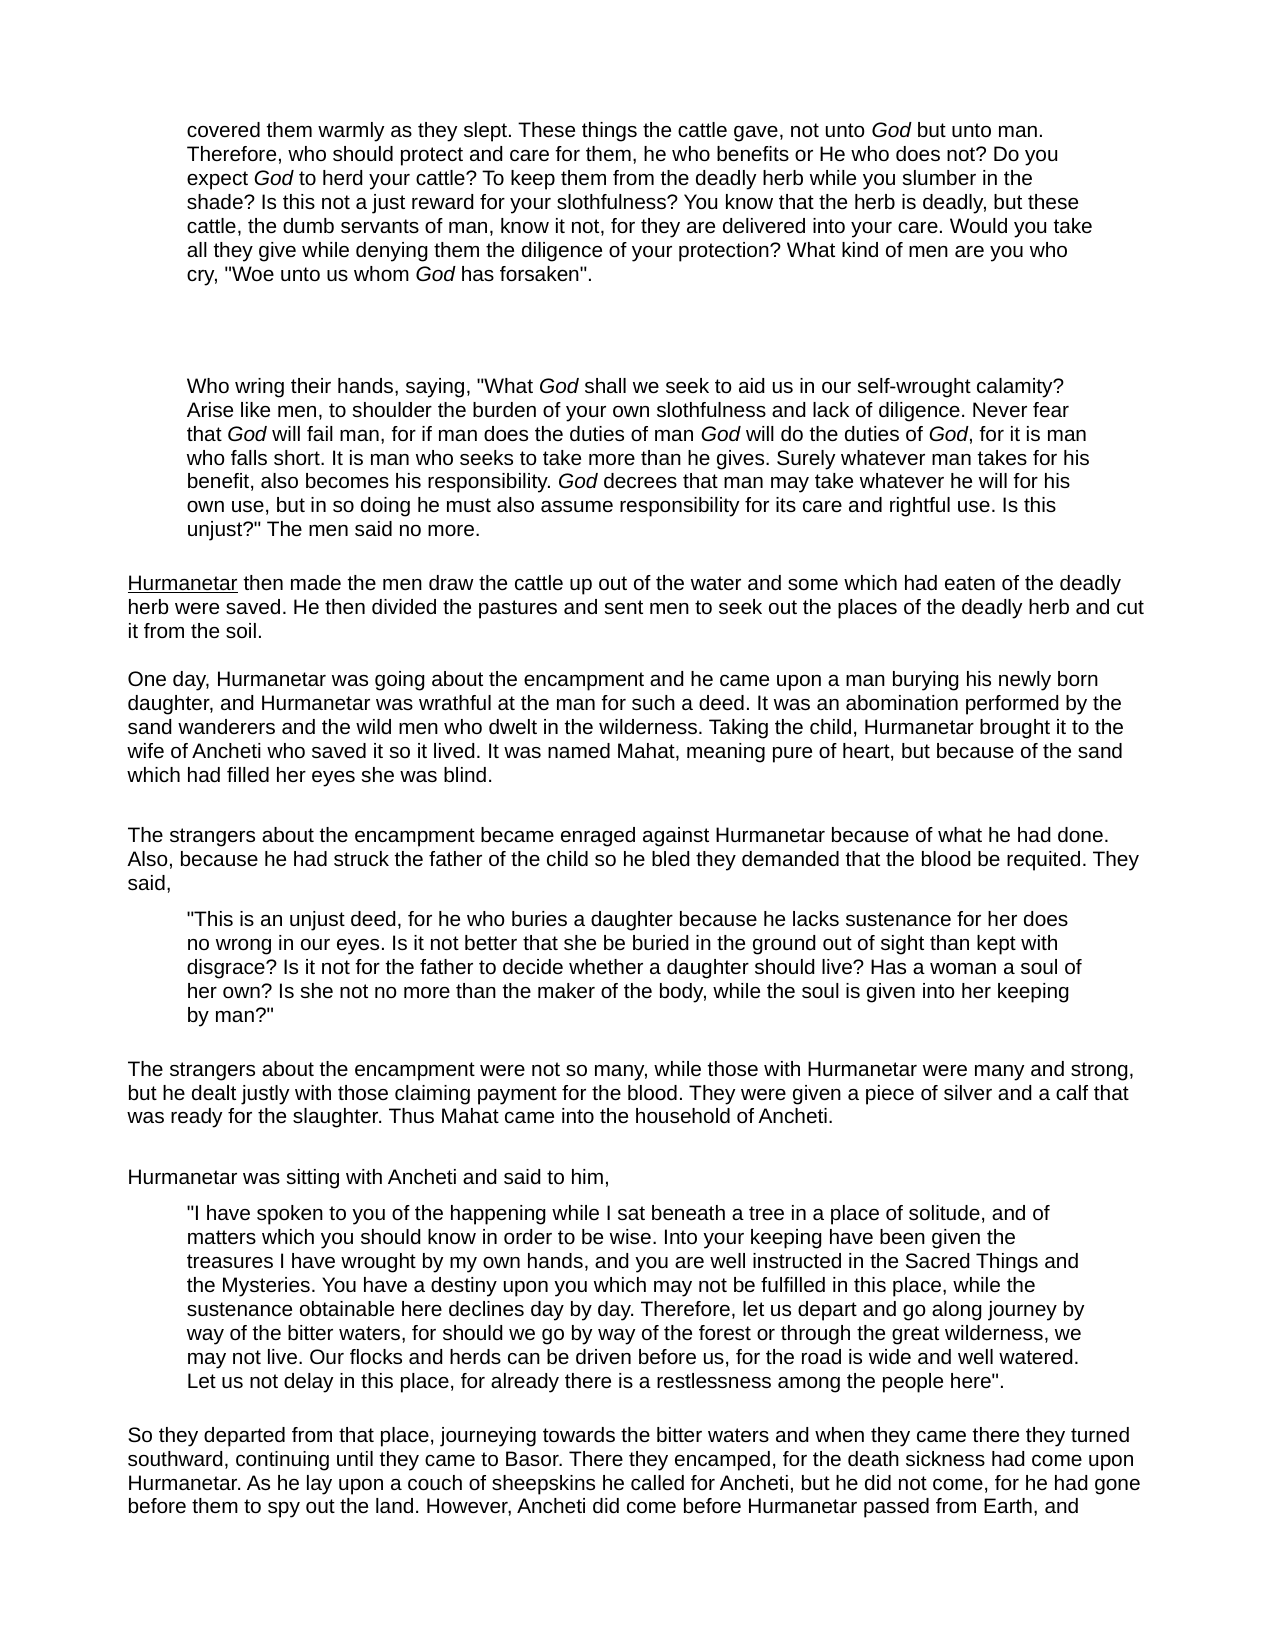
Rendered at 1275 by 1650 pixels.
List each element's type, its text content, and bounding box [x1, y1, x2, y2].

text Who wring their hands, saying, "What God shall we seek to aid us in our self-wrought calamity? Arise like men, to shoulder the burden of your own slothfulness and lack of diligence. Never fear that God will fail man, for if man does the duties of man God will do the duties of God, for it is man who falls short. It is man who seeks to take more than he gives. Surely whatever man takes for his benefit, also becomes his responsibility. God decrees that man may take whatever he will for his own use, but in so doing he must also assume responsibility for its care and rightful use. Is this unjust?" The men said no more. [187, 373, 1095, 541]
text Hurmanetar then made the men draw the cattle up out of the water and some which had eaten of the deadly herb were saved. He then divided the pastures and sent men to seek out the places of the deadly herb and cut it from the soil. One day, Hurmanetar was going about the encampment and he came upon a man burying his newly born daughter, and Hurmanetar was wrathful at the man for such a deed. It was an abomination performed by the sand wanderers and the wild men who dwelt in the wilderness. Taking the child, Hurmanetar brought it to the wife of Ancheti who saved it so it lived. It was named Mahat, meaning pure of heart, but because of the sand which had filled her eyes she was blind. [127, 571, 1154, 786]
text The strangers about the encampment became enraged against Hurmanetar because of what he had done. Also, because he had struck the father of the child so he bled they demanded that the blood be requited. They said, [127, 799, 1154, 895]
text So they departed from that place, journeying towards the bitter waters and when they came there they turned southward, continuing until they came to Basor. There they encamped, for the death sickness had come upon Hurmanetar. As he lay upon a couch of sheepskins he called for Ancheti, but he did not come, for he had gone before them to spy out the land. However, Ancheti did come before Hurmanetar passed from Earth, and [127, 1422, 1154, 1518]
text The strangers about the encampment were not so many, while those with Hurmanetar were many and strong, but he dealt justly with those claiming payment for the blood. They were given a piece of silver and a calf that was ready for the slaughter. Thus Mahat came into the household of Ancheti. [127, 1056, 1154, 1128]
text "I have spoken to you of the happening while I sat beneath a tree in a place of solitude, and of matters which you should know in order to be wise. Into your keeping have been given the treasures I have wrought by my own hands, and you are well instructed in the Sacred Things and the Mysteries. You have a destiny upon you which may not be fulfilled in this place, while the sustenance obtainable here declines day by day. Therefore, let us depart and go along journey by way of the bitter waters, for should we go by way of the forest or through the great wilderness, we may not live. Our flocks and herds can be driven before us, for the road is wide and well watered. Let us not delay in this place, for already there is a restlessness among the people here". [187, 1201, 1095, 1393]
text covered them warmly as they slept. These things the cattle gave, not unto God but unto man. Therefore, who should protect and care for them, he who benefits or He who does not? Do you expect God to herd your cattle? To keep them from the deadly herb while you slumber in the shade? Is this not a just reward for your slothfulness? You know that the herb is deadly, but these cattle, the dumb servants of man, know it not, for they are delivered into your care. Would you take all they give while denying them the diligence of your protection? What kind of men are you who cry, "Woe unto us whom God has forsaken". [187, 118, 1095, 286]
text Hurmanetar was sitting with Ancheti and said to him, [127, 1141, 1154, 1189]
text "This is an unjust deed, for he who buries a daughter because he lacks sustenance for her does no wrong in our eyes. Is it not better that she be buried in the ground out of sight than kept with disgrace? Is it not for the father to decide whether a daughter should live? Has a woman a soul of her own? Is she not no more than the maker of the body, while the soul is given into her keeping by man?" [187, 907, 1095, 1027]
